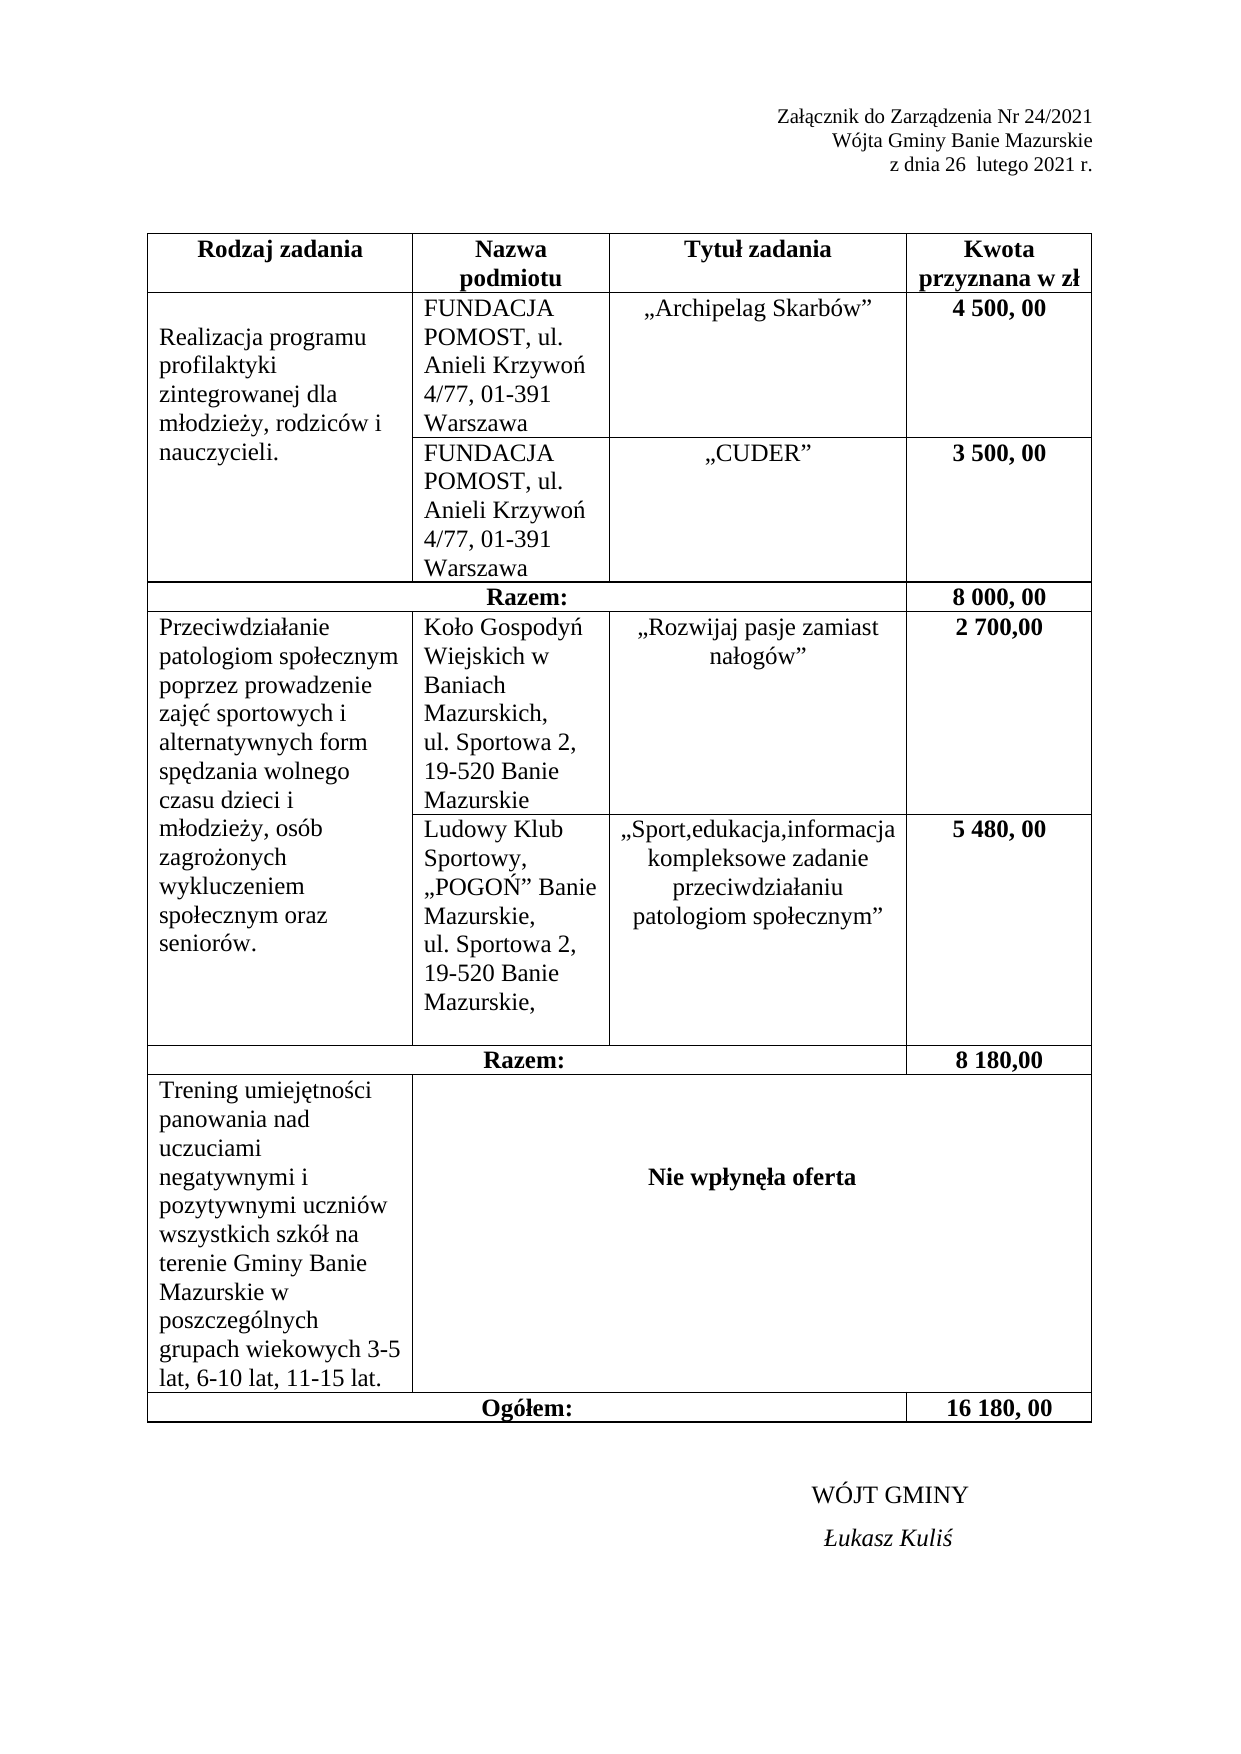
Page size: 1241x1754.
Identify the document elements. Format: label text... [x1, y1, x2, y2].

table_cell Razem: [148, 583, 906, 611]
table_cell „Sport,edukacja,informacja kompleksowe zadanie przeciwdziałaniu patologiom społecznym” [610, 815, 906, 1044]
table_header Rodzaj zadania [148, 234, 412, 292]
table_cell 5 480, 00 [907, 815, 1091, 1044]
table_cell Koło Gospodyń Wiejskich w Baniach Mazurskich, ul. Sportowa 2, 19-520 Banie Mazurskie [413, 612, 609, 813]
text Łukasz Kuliś [811, 1523, 1093, 1552]
table_cell „Archipelag Skarbów” [610, 293, 906, 437]
table_cell FUNDACJA POMOST, ul. Anieli Krzywoń 4/77, 01-391 Warszawa [413, 438, 609, 581]
table_cell 8 000, 00 [907, 583, 1091, 611]
text WÓJT GMINY [811, 1480, 1093, 1509]
table_cell Razem: [148, 1046, 906, 1074]
text Załącznik do Zarządzenia Nr 24/2021 Wójta Gminy Banie Mazurskie z dnia 26 lutego 2021 r. [148, 104, 1093, 176]
table_header Tytuł zadania [610, 234, 906, 292]
table_cell Nie wpłynęła oferta [413, 1075, 1091, 1392]
table_cell „Rozwijaj pasje zamiast nałogów” [610, 612, 906, 813]
table_cell Ludowy Klub Sportowy, „POGOŃ” Banie Mazurskie, ul. Sportowa 2, 19-520 Banie Mazurskie, [413, 815, 609, 1044]
table_cell „CUDER” [610, 438, 906, 581]
table_cell 3 500, 00 [907, 438, 1091, 581]
table_cell Przeciwdziałanie patologiom społecznym poprzez prowadzenie zajęć sportowych i alternatywnych form spędzania wolnego czasu dzieci i młodzieży, osób zagrożonych wykluczeniem społecznym oraz seniorów. [148, 612, 412, 1044]
table_header Kwota przyznana w zł [907, 234, 1091, 292]
table_cell 16 180, 00 [907, 1393, 1091, 1421]
table_cell Realizacja programu profilaktyki zintegrowanej dla młodzieży, rodziców i nauczycieli. [148, 293, 412, 581]
table_cell Trening umiejętności panowania nad uczuciami negatywnymi i pozytywnymi uczniów wszystkich szkół na terenie Gminy Banie Mazurskie w poszczególnych grupach wiekowych 3-5 lat, 6-10 lat, 11-15 lat. [148, 1075, 412, 1392]
table_cell FUNDACJA POMOST, ul. Anieli Krzywoń 4/77, 01-391 Warszawa [413, 293, 609, 437]
table_cell 8 180,00 [907, 1046, 1091, 1074]
table_cell 2 700,00 [907, 612, 1091, 813]
table_header Nazwa podmiotu [413, 234, 609, 292]
table_cell 4 500, 00 [907, 293, 1091, 437]
table_cell Ogółem: [148, 1393, 906, 1421]
